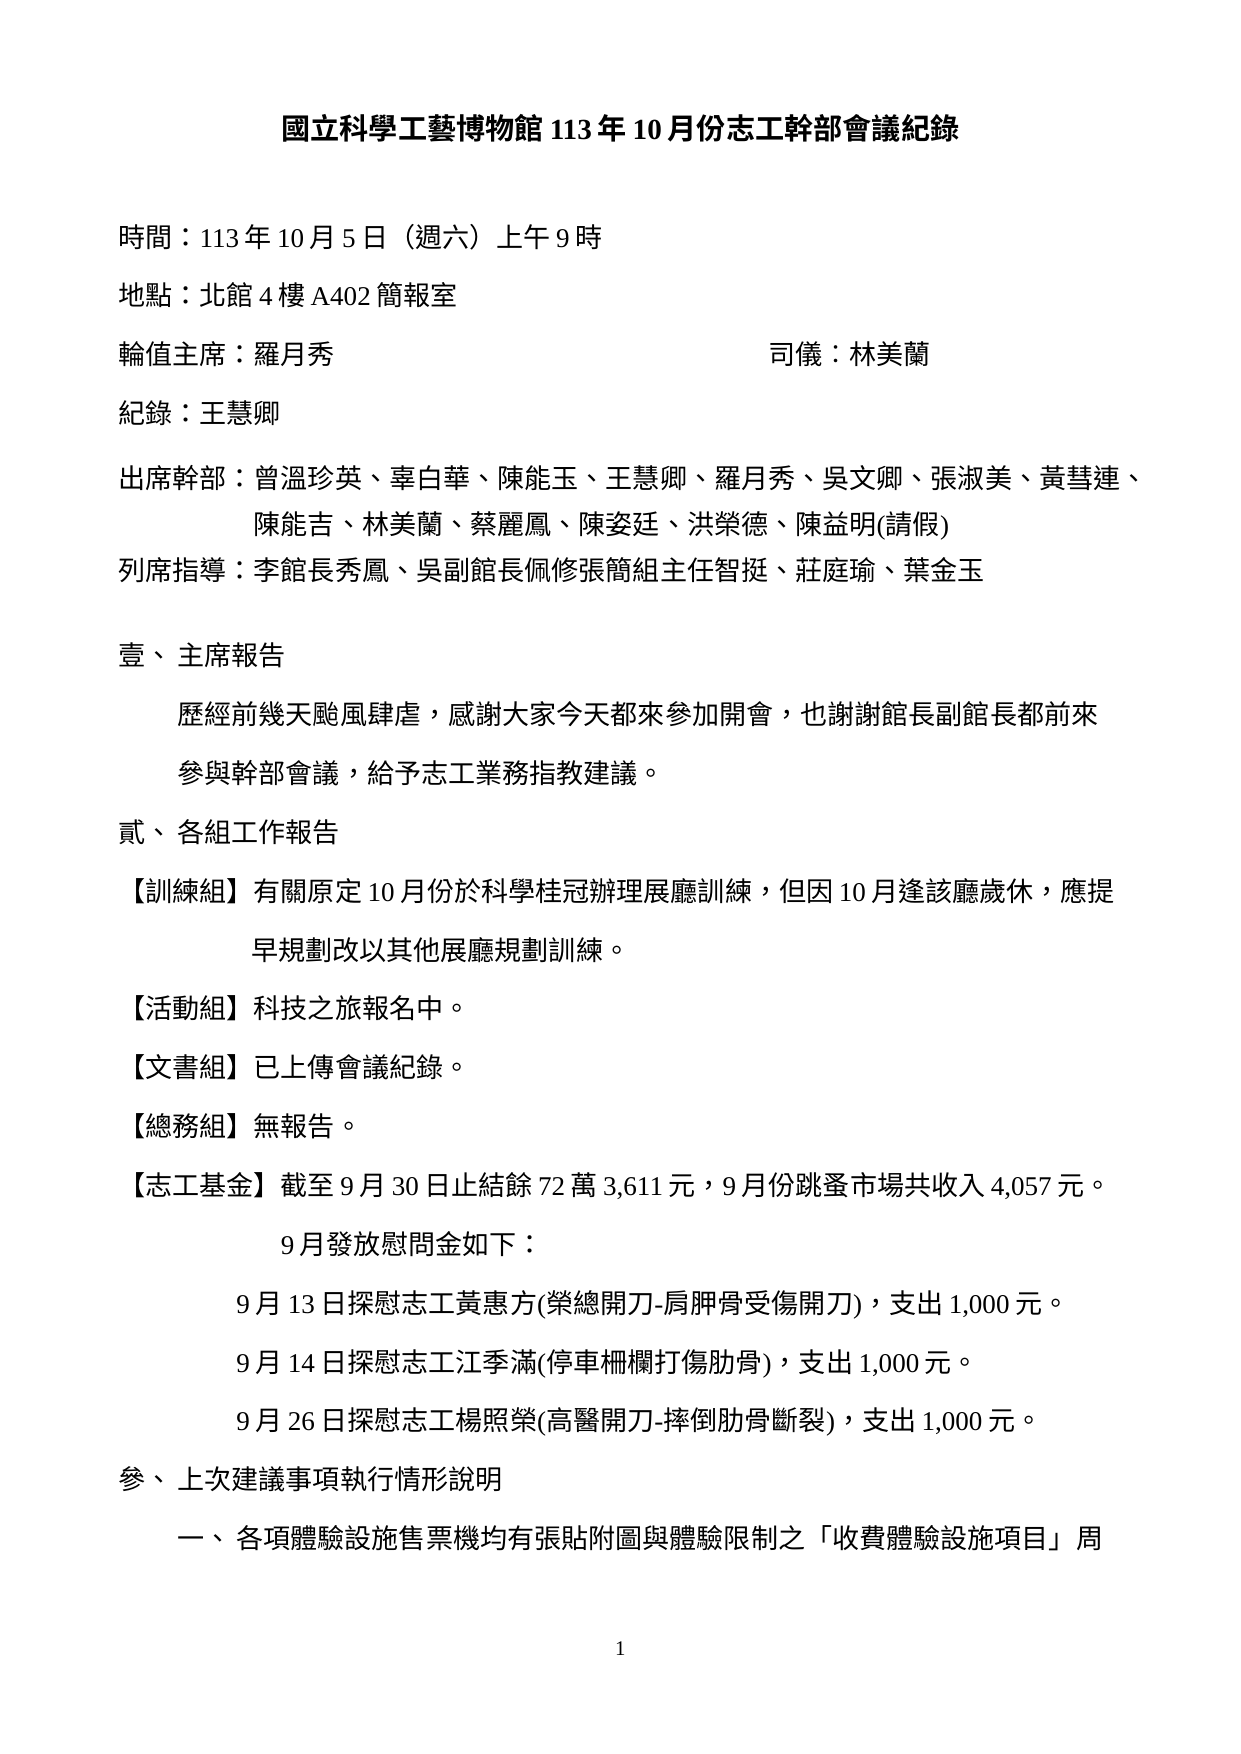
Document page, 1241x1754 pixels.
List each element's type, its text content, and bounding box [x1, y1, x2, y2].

text 出席幹部：曾溫珍英、辜白華、陳能玉、王慧卿、羅月秀、吳文卿、張淑美、黃彗連、陳能吉、林美蘭、蔡麗鳳、陳姿廷、洪榮德、陳益明(請假) [118, 451, 1122, 543]
list 各組工作報告 [118, 811, 1122, 850]
text 歷經前幾天颱風肆虐，感謝大家今天都來參加開會，也謝謝館長副館長都前來參與幹部會議，給予志工業務指教建議。 [177, 693, 1122, 791]
text 輪值主席：羅月秀 司儀︰林美蘭 紀錄：王慧卿 [118, 333, 1122, 431]
text 9月14日探慰志工江季滿(停車柵欄打傷肋骨)，支出1,000元。 [236, 1341, 1122, 1380]
text 【活動組】科技之旅報名中。 [118, 987, 1122, 1027]
text 【訓練組】有關原定10月份於科學桂冠辦理展廳訓練，但因10月逢該廳歲休，應提早規劃改以其他展廳規劃訓練。 [118, 870, 1122, 968]
text 【文書組】已上傳會議紀錄。 [118, 1046, 1122, 1086]
list 上次建議事項執行情形說明 [118, 1458, 1122, 1497]
text 地點：北館4樓A402簡報室 [118, 274, 1122, 314]
list 主席報告 [118, 634, 1122, 673]
text 【總務組】無報告。 [118, 1105, 1122, 1144]
text 時間：113年10月5日（週六）上午9時 [118, 216, 1122, 255]
text 9月13日探慰志工黃惠方(榮總開刀-肩胛骨受傷開刀)，支出1,000元。 [236, 1282, 1122, 1321]
text 9月26日探慰志工楊照榮(高醫開刀-摔倒肋骨斷裂)，支出1,000元。 [236, 1399, 1122, 1439]
text 國立科學工藝博物館113年10月份志工幹部會議紀錄 [118, 105, 1122, 148]
list 各項體驗設施售票機均有張貼附圖與體驗限制之「收費體驗設施項目」周 [177, 1517, 1122, 1556]
text 【志工基金】截至9月30日止結餘72萬3,611元，9月份跳蚤市場共收入4,057元。9月發放慰問金如下： [118, 1164, 1122, 1262]
text 列席指導：李館長秀鳳、吳副館長佩修張簡組主任智挺、莊庭瑜、葉金玉 [118, 543, 1122, 588]
